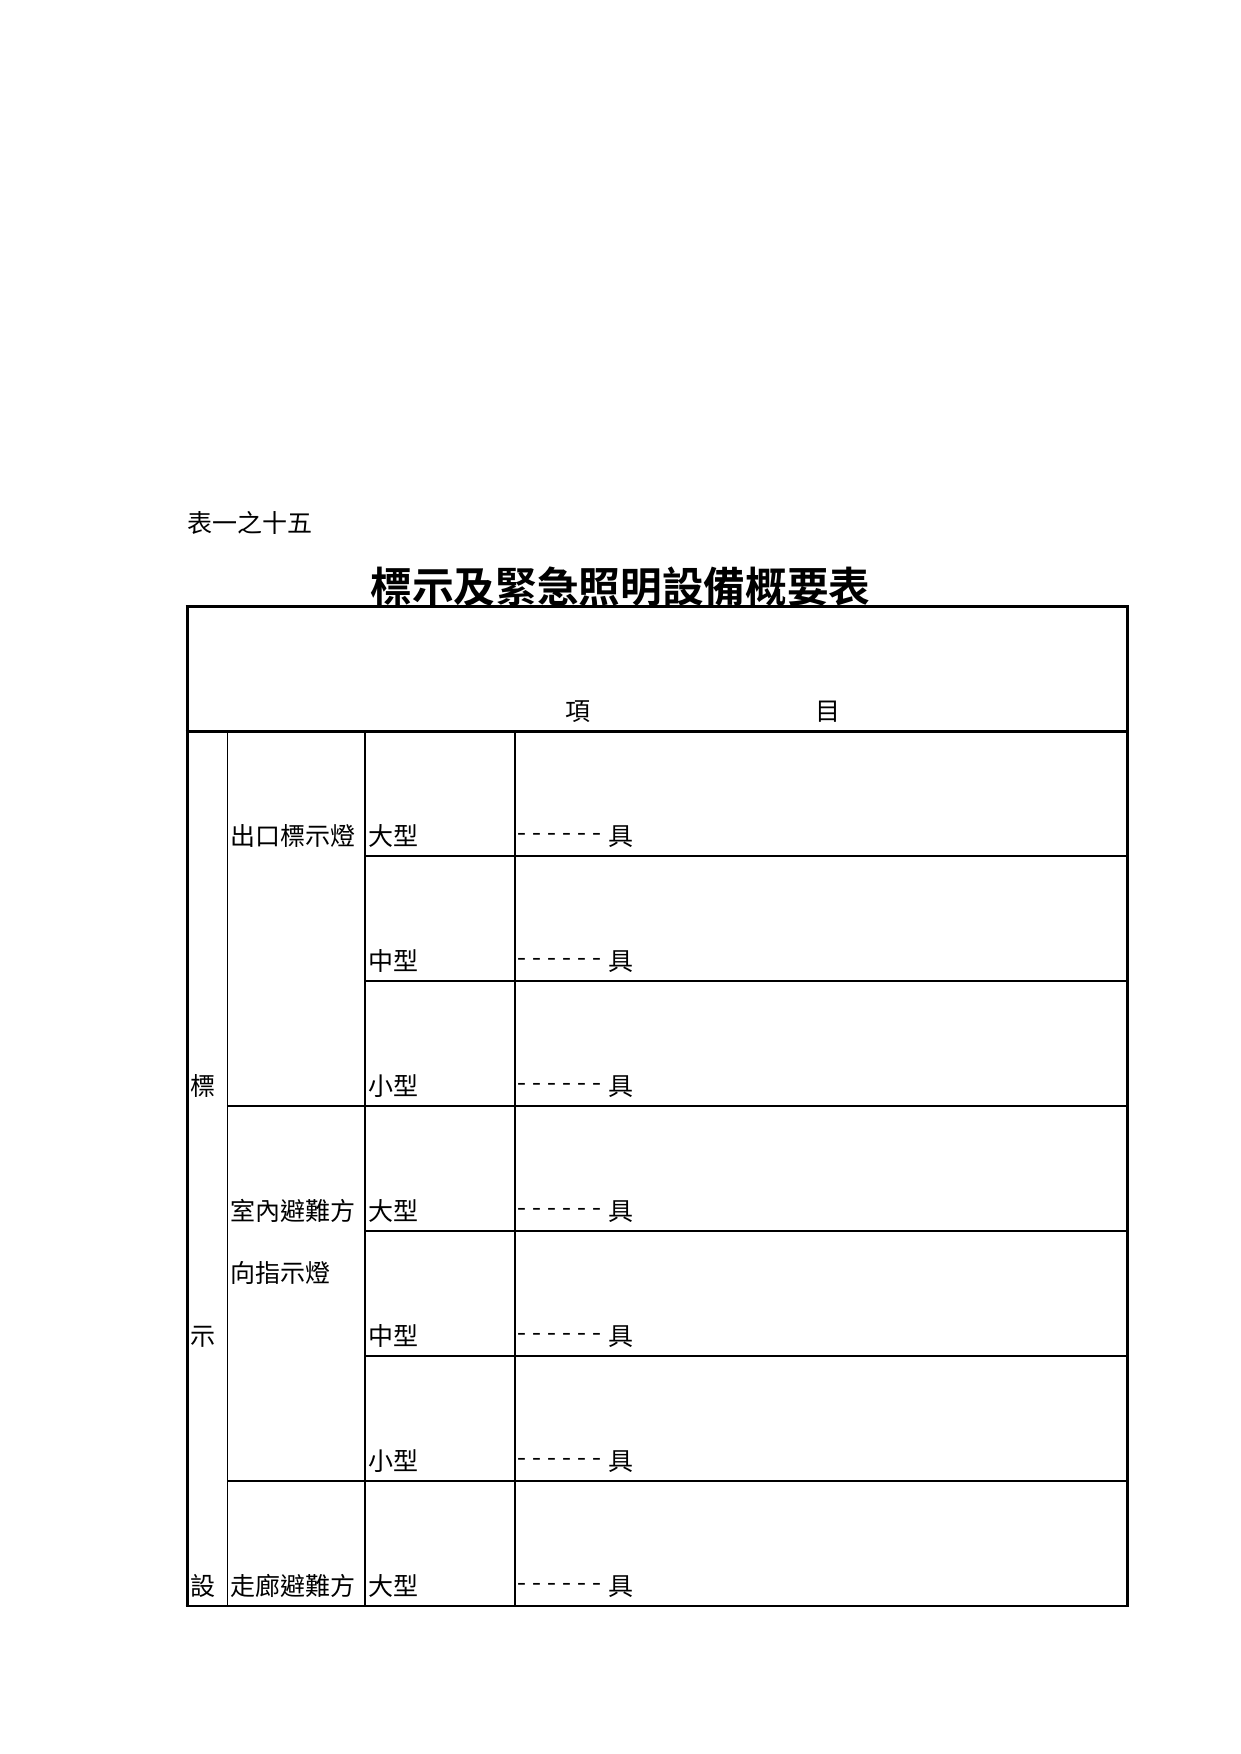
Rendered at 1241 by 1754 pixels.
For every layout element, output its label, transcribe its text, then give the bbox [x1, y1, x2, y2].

table_cell ╴╴╴╴╴╴具 [516, 1107, 1126, 1230]
text 表一之十五 [187, 480, 1053, 543]
table_cell 小型 [366, 982, 514, 1105]
table_cell 標 示 設 [189, 733, 227, 1605]
table_cell 大型 [366, 1482, 514, 1605]
table_cell ╴╴╴╴╴╴具 [516, 733, 1126, 855]
table_cell ╴╴╴╴╴╴具 [516, 1482, 1126, 1605]
table_cell 中型 [366, 1232, 514, 1355]
table_cell ╴╴╴╴╴╴具 [516, 857, 1126, 980]
table_cell 室內避難方向指示燈 [228, 1107, 364, 1480]
table_cell ╴╴╴╴╴╴具 [516, 1232, 1126, 1355]
text 標示及緊急照明設備概要表 [187, 543, 1053, 605]
table_cell 大型 [366, 1107, 514, 1230]
table_cell 大型 [366, 733, 514, 855]
table_cell 走廊避難方 [228, 1482, 364, 1605]
table_cell 小型 [366, 1357, 514, 1480]
table_cell ╴╴╴╴╴╴具 [516, 982, 1126, 1105]
table_header 項 目 [189, 608, 1126, 730]
table_cell 出口標示燈 [228, 733, 364, 1105]
table_cell 中型 [366, 857, 514, 980]
table_cell ╴╴╴╴╴╴具 [516, 1357, 1126, 1480]
